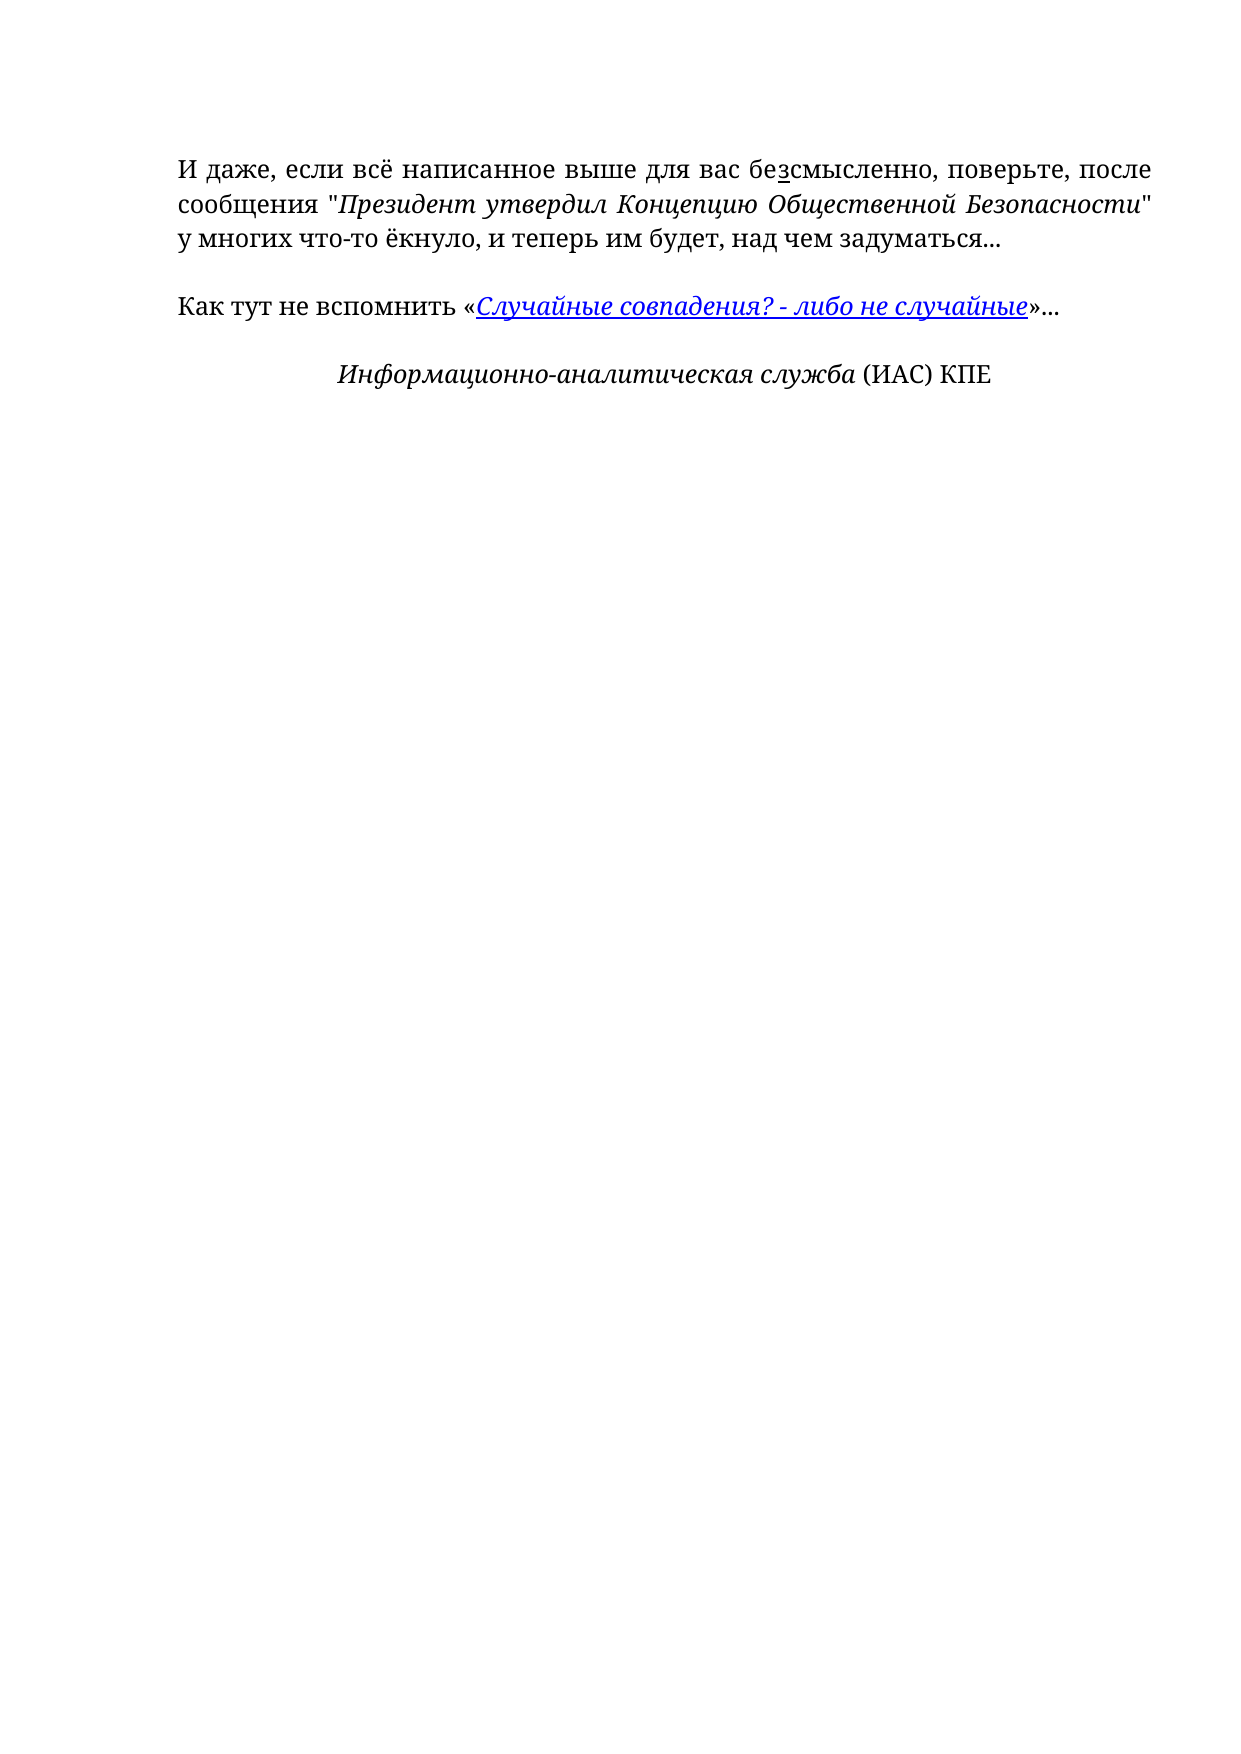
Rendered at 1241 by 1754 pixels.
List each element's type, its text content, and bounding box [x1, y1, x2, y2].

text Как тут не вспомнить «Случайные совпадения? - либо не случайные»... [177, 288, 1152, 322]
text И даже, если всё написанное выше для вас безсмысленно, поверьте, после сообщения "Президент утвердил Концепцию Общественной Безопасности" у многих что-то ёкнуло, и теперь им будет, над чем задуматься... [177, 152, 1152, 254]
text Информационно-аналитическая служба (ИАС) КПЕ [177, 357, 1152, 391]
